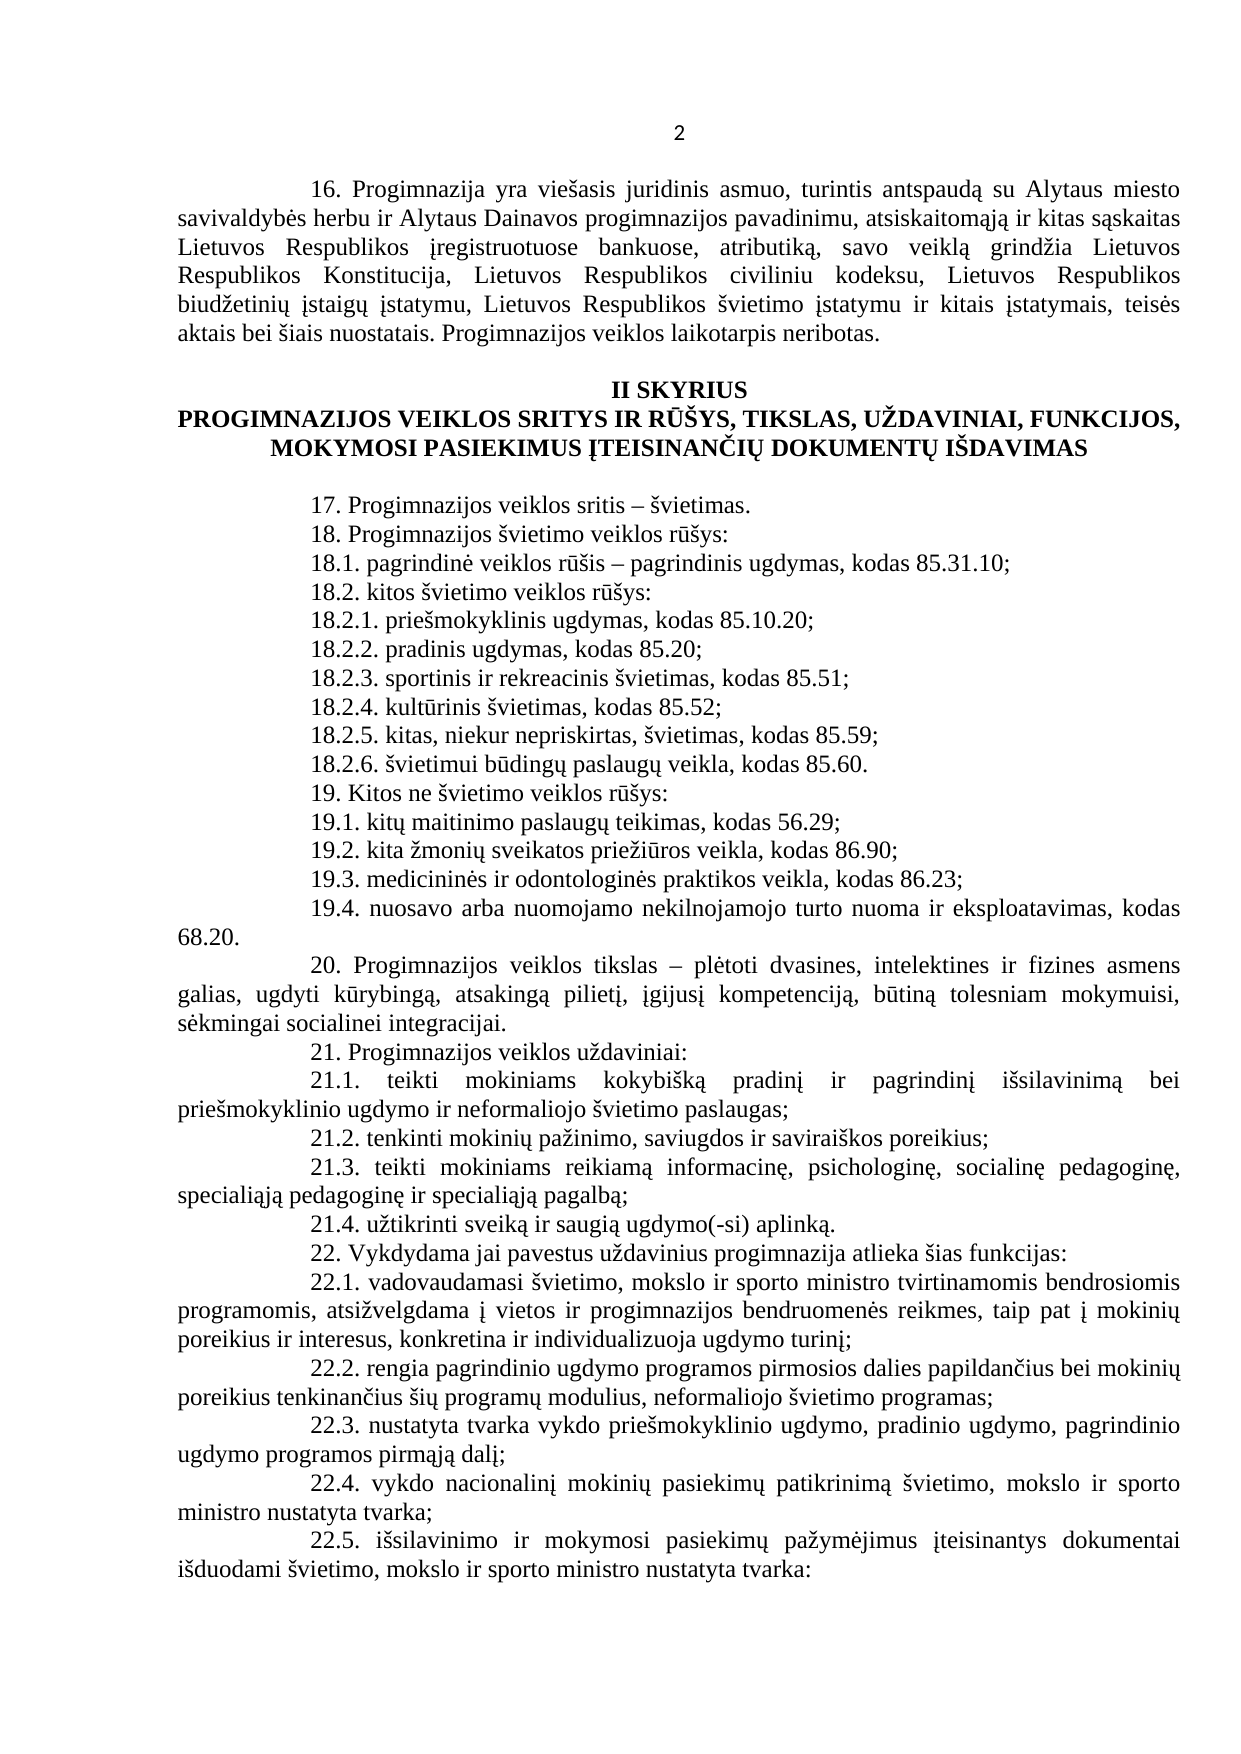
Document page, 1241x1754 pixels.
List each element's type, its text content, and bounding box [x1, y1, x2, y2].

text 22.5. išsilavinimo ir mokymosi pasiekimų pažymėjimus įteisinantys dokumentai išduodami švietimo, mokslo ir sporto ministro nustatyta tvarka: [177, 1525, 1181, 1583]
text 21.4. užtikrinti sveiką ir saugią ugdymo(-si) aplinką. [177, 1209, 1181, 1238]
text 22. Vykdydama jai pavestus uždavinius progimnazija atlieka šias funkcijas: [177, 1238, 1181, 1267]
text 17. Progimnazijos veiklos sritis – švietimas. [177, 490, 1181, 519]
text 18. Progimnazijos švietimo veiklos rūšys: [177, 519, 1181, 548]
text 22.3. nustatyta tvarka vykdo priešmokyklinio ugdymo, pradinio ugdymo, pagrindinio ugdymo programos pirmąją dalį; [177, 1410, 1181, 1468]
text 18.2.4. kultūrinis švietimas, kodas 85.52; [177, 692, 1181, 720]
text 21.1. teikti mokiniams kokybišką pradinį ir pagrindinį išsilavinimą bei priešmokyklinio ugdymo ir neformaliojo švietimo paslaugas; [177, 1065, 1181, 1123]
text 22.2. rengia pagrindinio ugdymo programos pirmosios dalies papildančius bei mokinių poreikius tenkinančius šių programų modulius, neformaliojo švietimo programas; [177, 1353, 1181, 1410]
text 18.2.3. sportinis ir rekreacinis švietimas, kodas 85.51; [177, 663, 1181, 692]
text 18.2.5. kitas, niekur nepriskirtas, švietimas, kodas 85.59; [177, 720, 1181, 749]
text II SKYRIUS [177, 375, 1181, 404]
text 19.4. nuosavo arba nuomojamo nekilnojamojo turto nuoma ir eksploatavimas, kodas 68.20. [177, 893, 1181, 950]
text 18.2.2. pradinis ugdymas, kodas 85.20; [177, 634, 1181, 663]
text 19.2. kita žmonių sveikatos priežiūros veikla, kodas 86.90; [177, 835, 1181, 864]
text 19. Kitos ne švietimo veiklos rūšys: [177, 778, 1181, 807]
text 21. Progimnazijos veiklos uždaviniai: [177, 1037, 1181, 1065]
text 19.1. kitų maitinimo paslaugų teikimas, kodas 56.29; [177, 807, 1181, 835]
text 21.2. tenkinti mokinių pažinimo, saviugdos ir saviraiškos poreikius; [177, 1123, 1181, 1152]
text 19.3. medicininės ir odontologinės praktikos veikla, kodas 86.23; [177, 864, 1181, 893]
text 20. Progimnazijos veiklos tikslas – plėtoti dvasines, intelektines ir fizines asmens galias, ugdyti kūrybingą, atsakingą pilietį, įgijusį kompetenciją, būtiną tolesniam mokymuisi, sėkmingai socialinei integracijai. [177, 950, 1181, 1037]
text 18.2.1. priešmokyklinis ugdymas, kodas 85.10.20; [177, 605, 1181, 634]
text 18.1. pagrindinė veiklos rūšis – pagrindinis ugdymas, kodas 85.31.10; [177, 548, 1181, 577]
text 18.2. kitos švietimo veiklos rūšys: [177, 577, 1181, 605]
text 22.4. vykdo nacionalinį mokinių pasiekimų patikrinimą švietimo, mokslo ir sporto ministro nustatyta tvarka; [177, 1468, 1181, 1525]
text PROGIMNAZIJOS VEIKLOS SRITYS IR RŪŠYS, TIKSLAS, UŽDAVINIAI, FUNKCIJOS, MOKYMOSI PASIEKIMUS ĮTEISINANČIŲ DOKUMENTŲ IŠDAVIMAS [177, 404, 1181, 462]
text 16. Progimnazija yra viešasis juridinis asmuo, turintis antspaudą su Alytaus miesto savivaldybės herbu ir Alytaus Dainavos progimnazijos pavadinimu, atsiskaitomąją ir kitas sąskaitas Lietuvos Respublikos įregistruotuose bankuose, atributiką, savo veiklą grindžia Lietuvos Respublikos Konstitucija, Lietuvos Respublikos civiliniu kodeksu, Lietuvos Respublikos biudžetinių įstaigų įstatymu, Lietuvos Respublikos švietimo įstatymu ir kitais įstatymais, teisės aktais bei šiais nuostatais. Progimnazijos veiklos laikotarpis neribotas. [177, 174, 1181, 347]
text 18.2.6. švietimui būdingų paslaugų veikla, kodas 85.60. [177, 749, 1181, 778]
text 22.1. vadovaudamasi švietimo, mokslo ir sporto ministro tvirtinamomis bendrosiomis programomis, atsižvelgdama į vietos ir progimnazijos bendruomenės reikmes, taip pat į mokinių poreikius ir interesus, konkretina ir individualizuoja ugdymo turinį; [177, 1267, 1181, 1353]
text 21.3. teikti mokiniams reikiamą informacinę, psichologinę, socialinę pedagoginę, specialiąją pedagoginę ir specialiąją pagalbą; [177, 1152, 1181, 1209]
